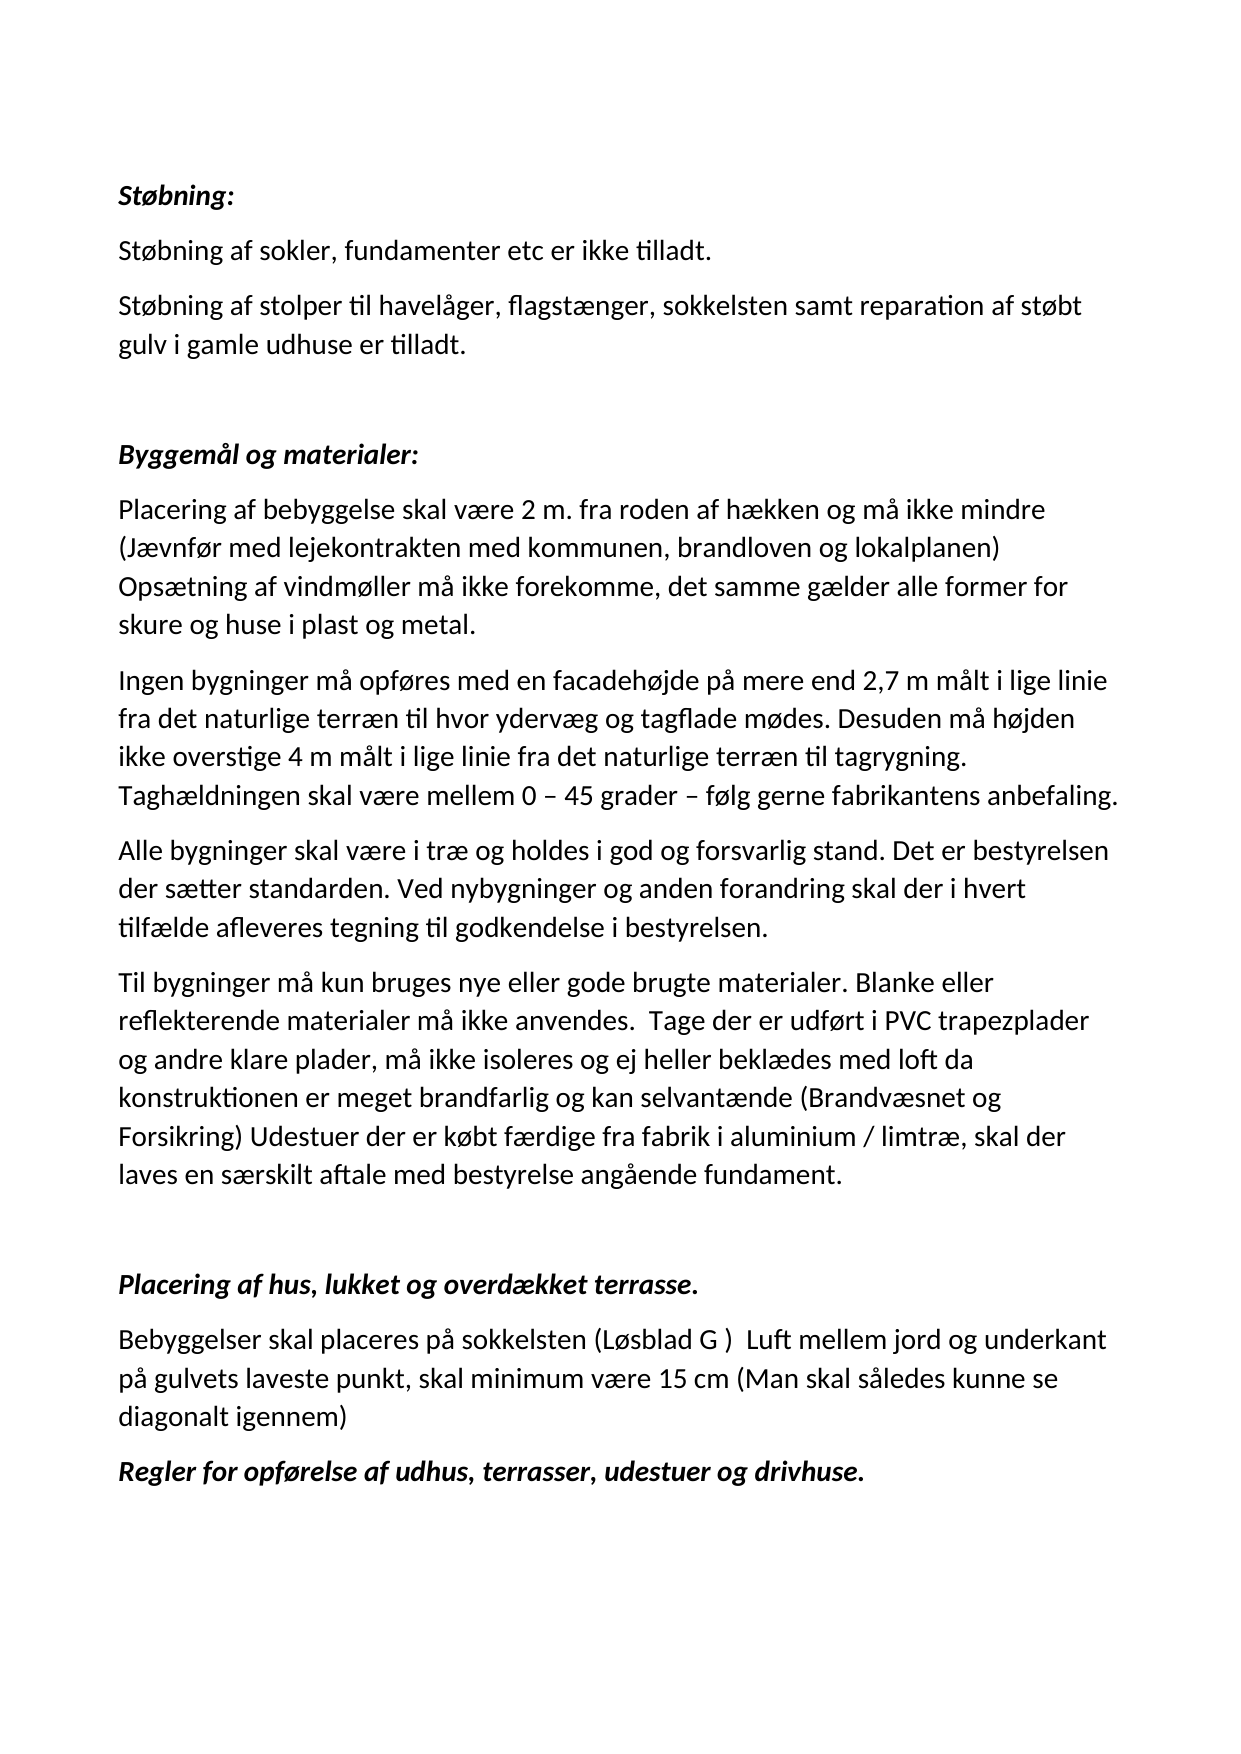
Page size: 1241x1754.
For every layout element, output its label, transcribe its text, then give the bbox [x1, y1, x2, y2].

text Ingen bygninger må opføres med en facadehøjde på mere end 2,7 m målt i lige linie fra det naturlige terræn til hvor ydervæg og tagflade mødes. Desuden må højden ikke overstige 4 m målt i lige linie fra det naturlige terræn til tagrygning. Taghældningen skal være mellem 0 – 45 grader – følg gerne fabrikantens anbefaling. [118, 662, 1122, 812]
text Støbning af stolper til havelåger, flagstænger, sokkelsten samt reparation af støbt gulv i gamle udhuse er tilladt. [118, 287, 1122, 361]
text Bebyggelser skal placeres på sokkelsten (Løsblad G ) Luft mellem jord og underkant på gulvets laveste punkt, skal minimum være 15 cm (Man skal således kunne se diagonalt igennem) [118, 1321, 1122, 1434]
text Regler for opførelse af udhus, terrasser, udestuer og drivhuse. [118, 1453, 1122, 1489]
text Placering af hus, lukket og overdækket terrasse. [118, 1266, 1122, 1302]
text Til bygninger må kun bruges nye eller gode brugte materialer. Blanke eller reflekterende materialer må ikke anvendes. Tage der er udført i PVC trapezplader og andre klare plader, må ikke isoleres og ej heller beklædes med loft da konstruktionen er meget brandfarlig og kan selvantænde (Brandvæsnet og Forsikring) Udestuer der er købt færdige fra fabrik i aluminium / limtræ, skal der laves en særskilt aftale med bestyrelse angående fundament. [118, 964, 1122, 1192]
text Byggemål og materialer: [118, 436, 1122, 472]
text Placering af bebyggelse skal være 2 m. fra roden af hækken og må ikke mindre (Jævnfør med lejekontrakten med kommunen, brandloven og lokalplanen) Opsætning af vindmøller må ikke forekomme, det samme gælder alle former for skure og huse i plast og metal. [118, 491, 1122, 642]
text Alle bygninger skal være i træ og holdes i god og forsvarlig stand. Det er bestyrelsen der sætter standarden. Ved nybygninger og anden forandring skal der i hvert tilfælde afleveres tegning til godkendelse i bestyrelsen. [118, 832, 1122, 944]
text Støbning af sokler, fundamenter etc er ikke tilladt. [118, 232, 1122, 268]
text Støbning: [118, 177, 1122, 213]
